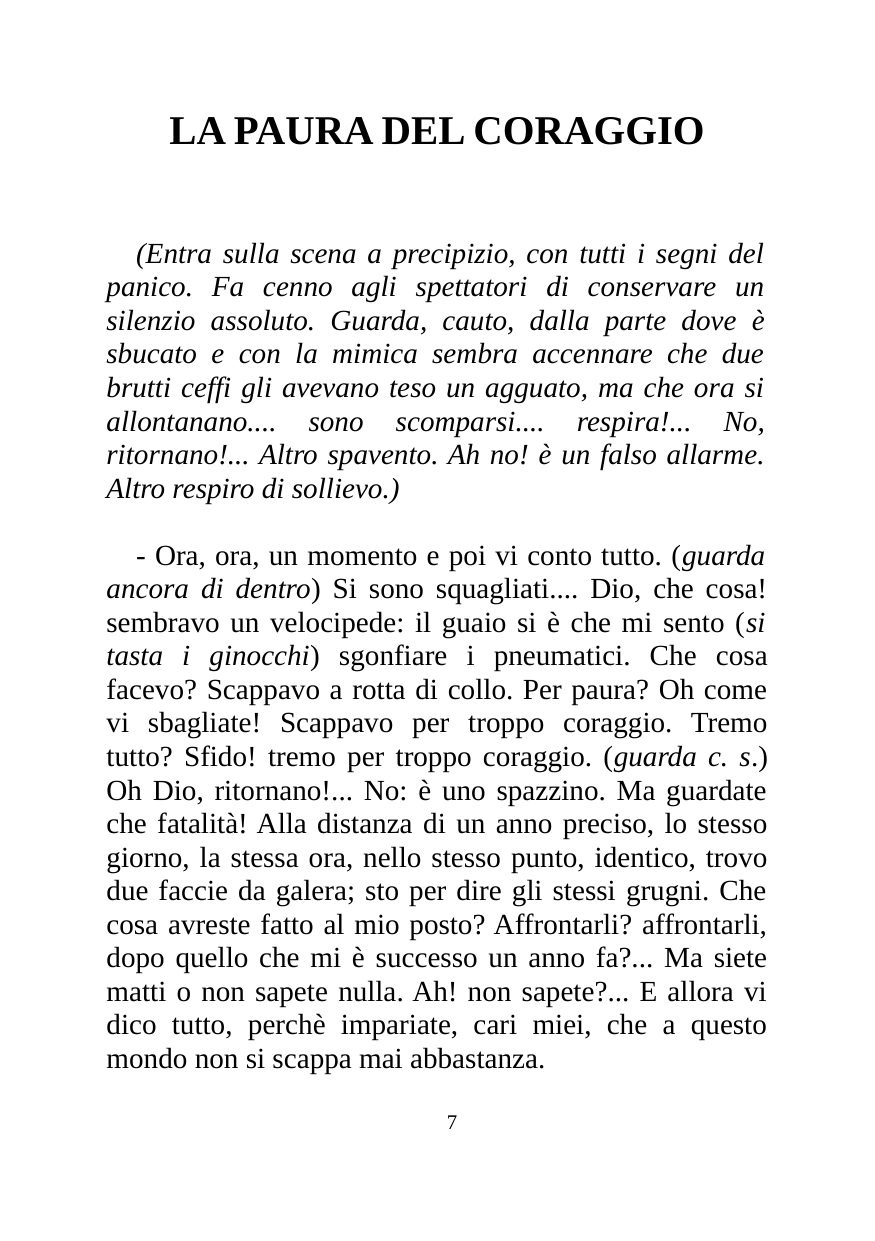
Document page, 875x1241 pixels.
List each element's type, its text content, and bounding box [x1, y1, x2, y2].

subtitle LA PAURA DEL CORAGGIO [106, 106, 768, 153]
text (Entra sulla scena a precipizio, con tutti i segni del panico. Fa cenno agli spettatori di conservare un silenzio assoluto. Guarda, cauto, dalla parte dove è sbucato e con la mimica sembra accennare che due brutti ceffi gli avevano teso un agguato, ma che ora si allontanano.... sono scomparsi.... respira!... No, ritornano!... Altro spavento. Ah no! è un falso allarme. Altro respiro di sollievo.) [106, 236, 768, 504]
text - Ora, ora, un momento e poi vi conto tutto. (guarda ancora di dentro) Si sono squagliati.... Dio, che cosa! sembravo un velocipede: il guaio si è che mi sento (si tasta i ginocchi) sgonfiare i pneumatici. Che cosa facevo? Scappavo a rotta di collo. Per paura? Oh come vi sbagliate! Scappavo per troppo coraggio. Tremo tutto? Sfido! tremo per troppo coraggio. (guarda c. s.) Oh Dio, ritornano!... No: è uno spazzino. Ma guardate che fatalità! Alla distanza di un anno preciso, lo stesso giorno, la stessa ora, nello stesso punto, identico, trovo due faccie da galera; sto per dire gli stessi grugni. Che cosa avreste fatto al mio posto? Affrontarli? affrontarli, dopo quello che mi è successo un anno fa?... Ma siete matti o non sapete nulla. Ah! non sapete?... E allora vi dico tutto, perchè impariate, cari miei, che a questo mondo non si scappa mai abbastanza. [106, 538, 768, 1074]
